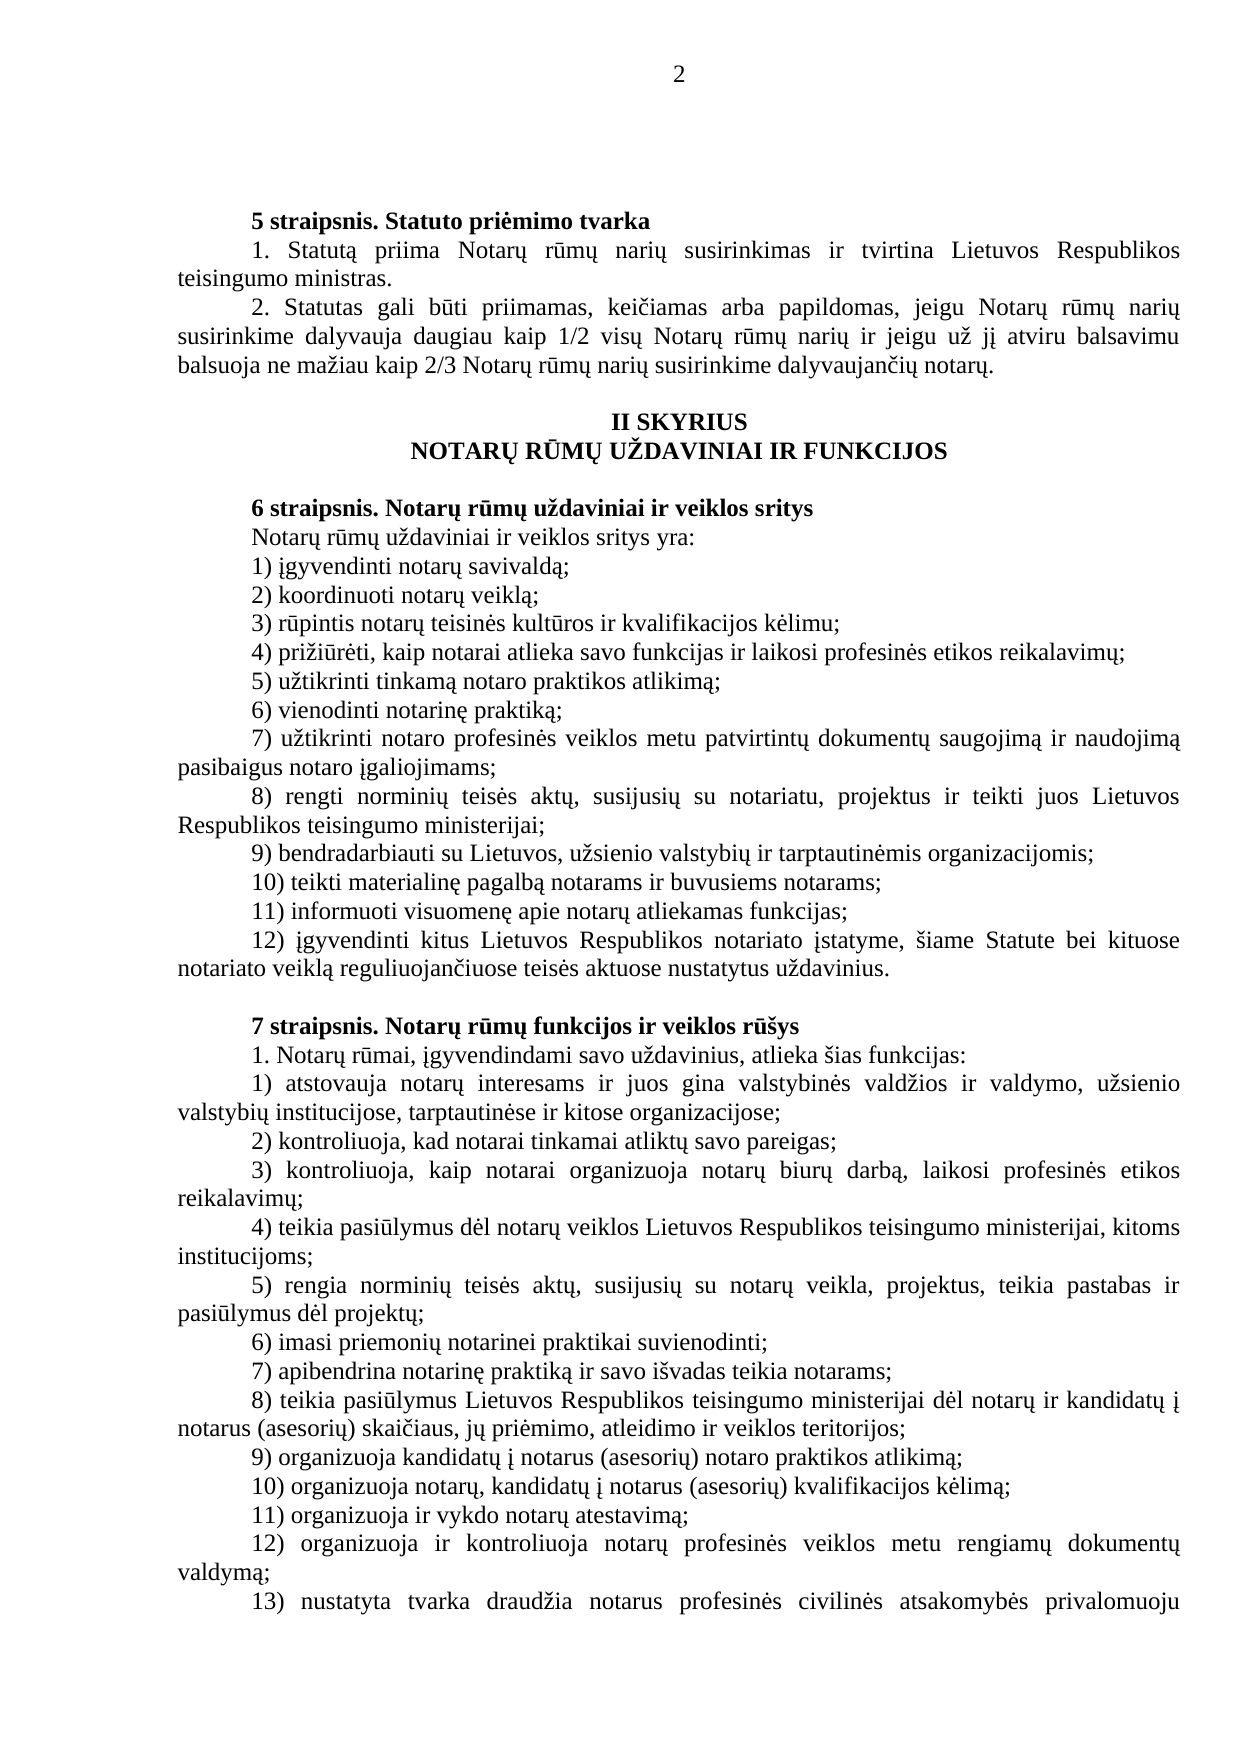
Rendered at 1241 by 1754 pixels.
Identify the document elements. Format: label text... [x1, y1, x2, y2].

text 3) rūpintis notarų teisinės kultūros ir kvalifikacijos kėlimu; [177, 608, 1181, 637]
text 9) bendradarbiauti su Lietuvos, užsienio valstybių ir tarptautinėmis organizacijomis; [177, 838, 1181, 867]
text 8) rengti norminių teisės aktų, susijusių su notariatu, projektus ir teikti juos Lietuvos Respublikos teisingumo ministerijai; [177, 781, 1181, 838]
text 3) kontroliuoja, kaip notarai organizuoja notarų biurų darbą, laikosi profesinės etikos reikalavimų; [177, 1155, 1181, 1212]
text 1. Notarų rūmai, įgyvendindami savo uždavinius, atlieka šias funkcijas: [177, 1040, 1181, 1068]
text 2) koordinuoti notarų veiklą; [177, 580, 1181, 608]
text 5) rengia norminių teisės aktų, susijusių su notarų veikla, projektus, teikia pastabas ir pasiūlymus dėl projektų; [177, 1270, 1181, 1327]
text II SKYRIUS [177, 407, 1181, 436]
text 4) prižiūrėti, kaip notarai atlieka savo funkcijas ir laikosi profesinės etikos reikalavimų; [177, 637, 1181, 666]
text 5) užtikrinti tinkamą notaro praktikos atlikimą; [177, 666, 1181, 695]
text 6 straipsnis. Notarų rūmų uždaviniai ir veiklos sritys [177, 493, 1181, 522]
text 1) atstovauja notarų interesams ir juos gina valstybinės valdžios ir valdymo, užsienio valstybių institucijose, tarptautinėse ir kitose organizacijose; [177, 1068, 1181, 1126]
text 1. Statutą priima Notarų rūmų narių susirinkimas ir tvirtina Lietuvos Respublikos teisingumo ministras. [177, 235, 1181, 292]
text 6) vienodinti notarinę praktiką; [177, 695, 1181, 723]
text 4) teikia pasiūlymus dėl notarų veiklos Lietuvos Respublikos teisingumo ministerijai, kitoms institucijoms; [177, 1212, 1181, 1270]
text 7 straipsnis. Notarų rūmų funkcijos ir veiklos rūšys [177, 1011, 1181, 1040]
text NOTARŲ RŪMŲ UŽDAVINIAI IR FUNKCIJOS [177, 436, 1181, 465]
text 11) organizuoja ir vykdo notarų atestavimą; [177, 1500, 1181, 1528]
text 13) nustatyta tvarka draudžia notarus profesinės civilinės atsakomybės privalomuoju [177, 1586, 1181, 1615]
text 2. Statutas gali būti priimamas, keičiamas arba papildomas, jeigu Notarų rūmų narių susirinkime dalyvauja daugiau kaip 1/2 visų Notarų rūmų narių ir jeigu už jį atviru balsavimu balsuoja ne mažiau kaip 2/3 Notarų rūmų narių susirinkime dalyvaujančių notarų. [177, 292, 1181, 378]
text 7) užtikrinti notaro profesinės veiklos metu patvirtintų dokumentų saugojimą ir naudojimą pasibaigus notaro įgaliojimams; [177, 723, 1181, 781]
text 5 straipsnis. Statuto priėmimo tvarka [177, 206, 1181, 235]
text 11) informuoti visuomenę apie notarų atliekamas funkcijas; [177, 896, 1181, 925]
text 7) apibendrina notarinę praktiką ir savo išvadas teikia notarams; [177, 1356, 1181, 1385]
text 12) organizuoja ir kontroliuoja notarų profesinės veiklos metu rengiamų dokumentų valdymą; [177, 1528, 1181, 1586]
text 12) įgyvendinti kitus Lietuvos Respublikos notariato įstatyme, šiame Statute bei kituose notariato veiklą reguliuojančiuose teisės aktuose nustatytus uždavinius. [177, 925, 1181, 982]
text Notarų rūmų uždaviniai ir veiklos sritys yra: [177, 522, 1181, 551]
text 10) organizuoja notarų, kandidatų į notarus (asesorių) kvalifikacijos kėlimą; [177, 1471, 1181, 1500]
text 9) organizuoja kandidatų į notarus (asesorių) notaro praktikos atlikimą; [177, 1442, 1181, 1471]
text 1) įgyvendinti notarų savivaldą; [177, 551, 1181, 580]
text 6) imasi priemonių notarinei praktikai suvienodinti; [177, 1327, 1181, 1356]
text 10) teikti materialinę pagalbą notarams ir buvusiems notarams; [177, 867, 1181, 896]
text 8) teikia pasiūlymus Lietuvos Respublikos teisingumo ministerijai dėl notarų ir kandidatų į notarus (asesorių) skaičiaus, jų priėmimo, atleidimo ir veiklos teritorijos; [177, 1385, 1181, 1442]
text 2) kontroliuoja, kad notarai tinkamai atliktų savo pareigas; [177, 1126, 1181, 1155]
